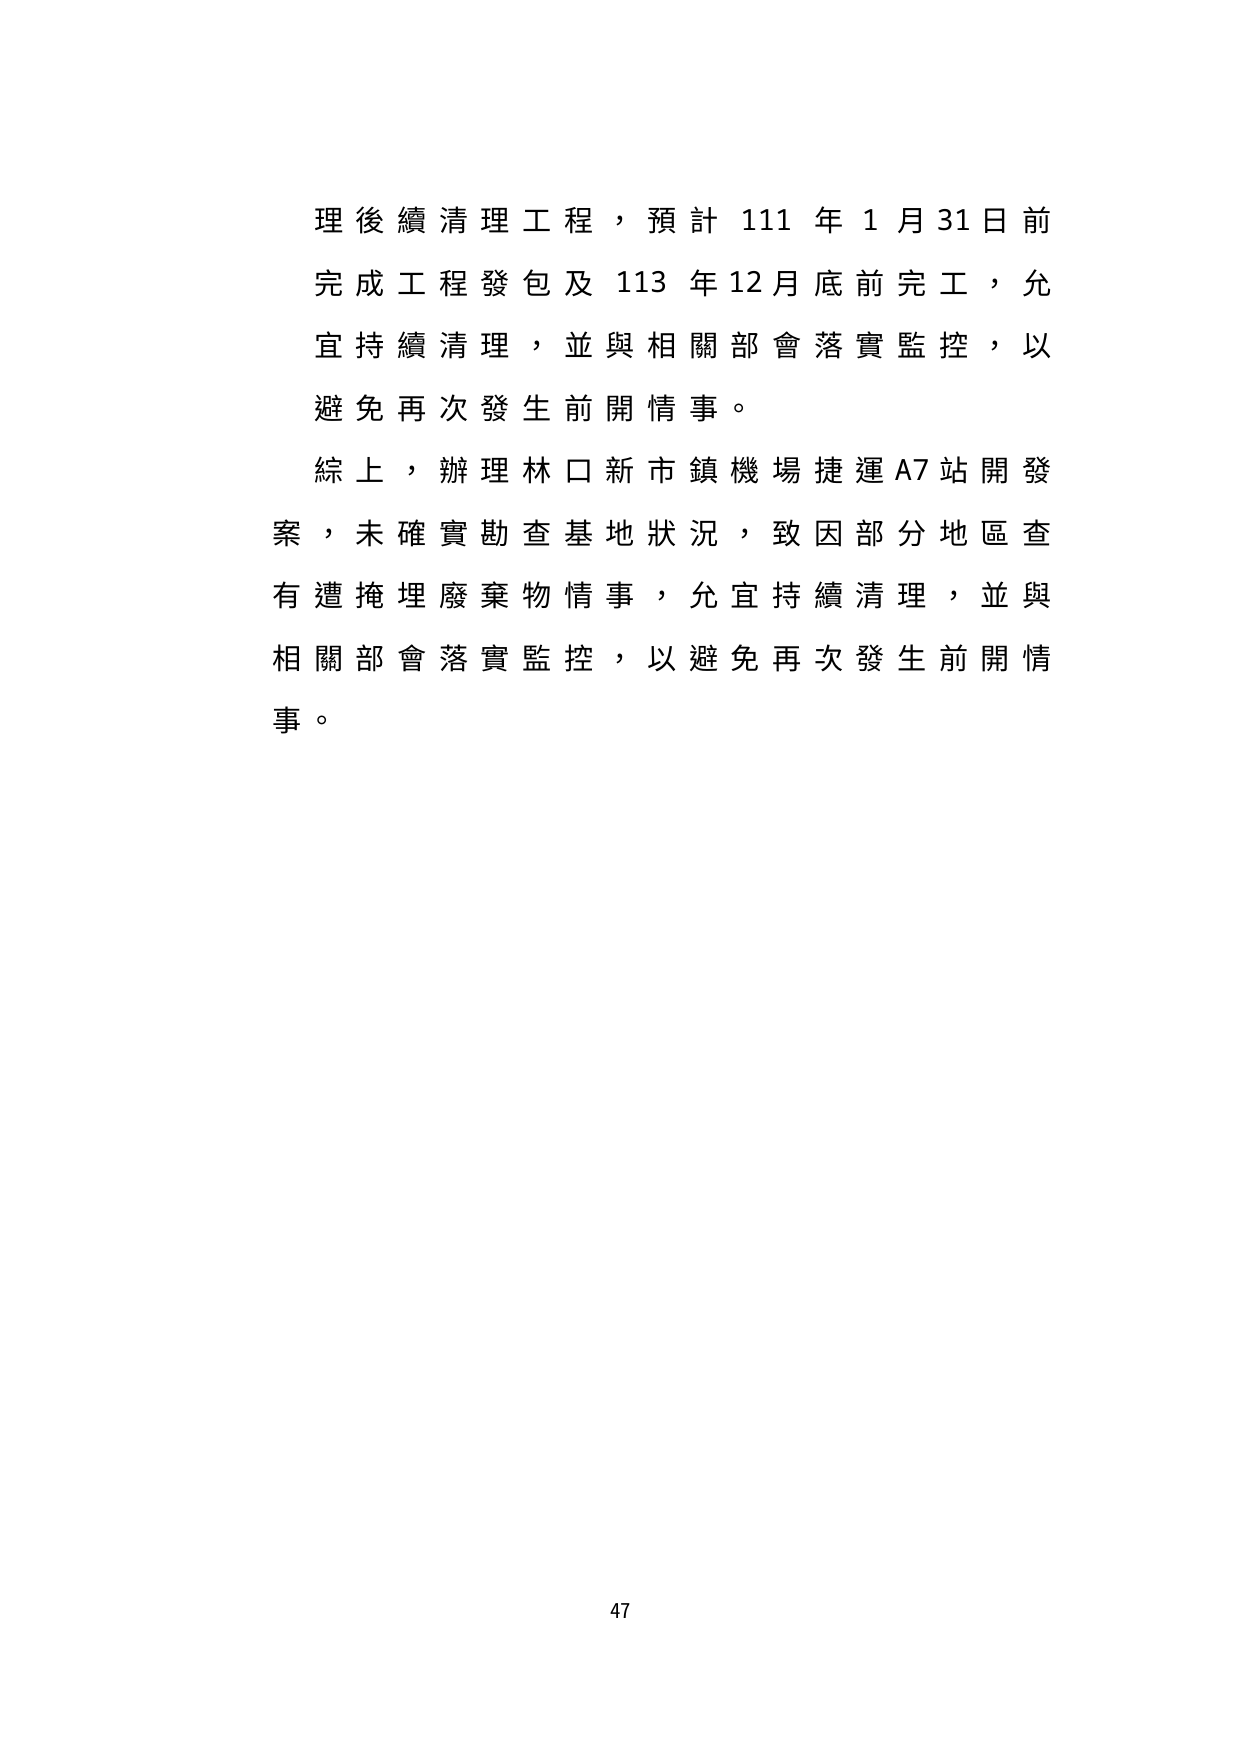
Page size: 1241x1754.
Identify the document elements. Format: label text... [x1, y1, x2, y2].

text 另有關不予開發區域之現有大量廢棄物(土)及環境回復等事宜，行政院於109年5月間函復請協調相關部會與桃園市政府建立監控機制，擬訂配套措施周妥處理，據營建署說明，為清理該等廢棄物，已配合區段徵收公共工程，辦理開發區外蝕溝治理工程，並於109年8月26日竣工。惟開挖所發現廢棄物數量超出預期甚多，已先開挖堆置及覆蓋保護，納入第9標辦理後續清理工程，預計111年1月31日前完成工程發包及113年12月底前完工，允宜持續清理，並與相關部會落實監控，以避免再次發生前開情事。 [271, 177, 1058, 427]
text 綜上，辦理林口新市鎮機場捷運A7站開發案，未確實勘查基地狀況，致因部分地區查有遭掩埋廢棄物情事，允宜持續清理，並與相關部會落實監控，以避免再次發生前開情事。 [242, 427, 1058, 740]
